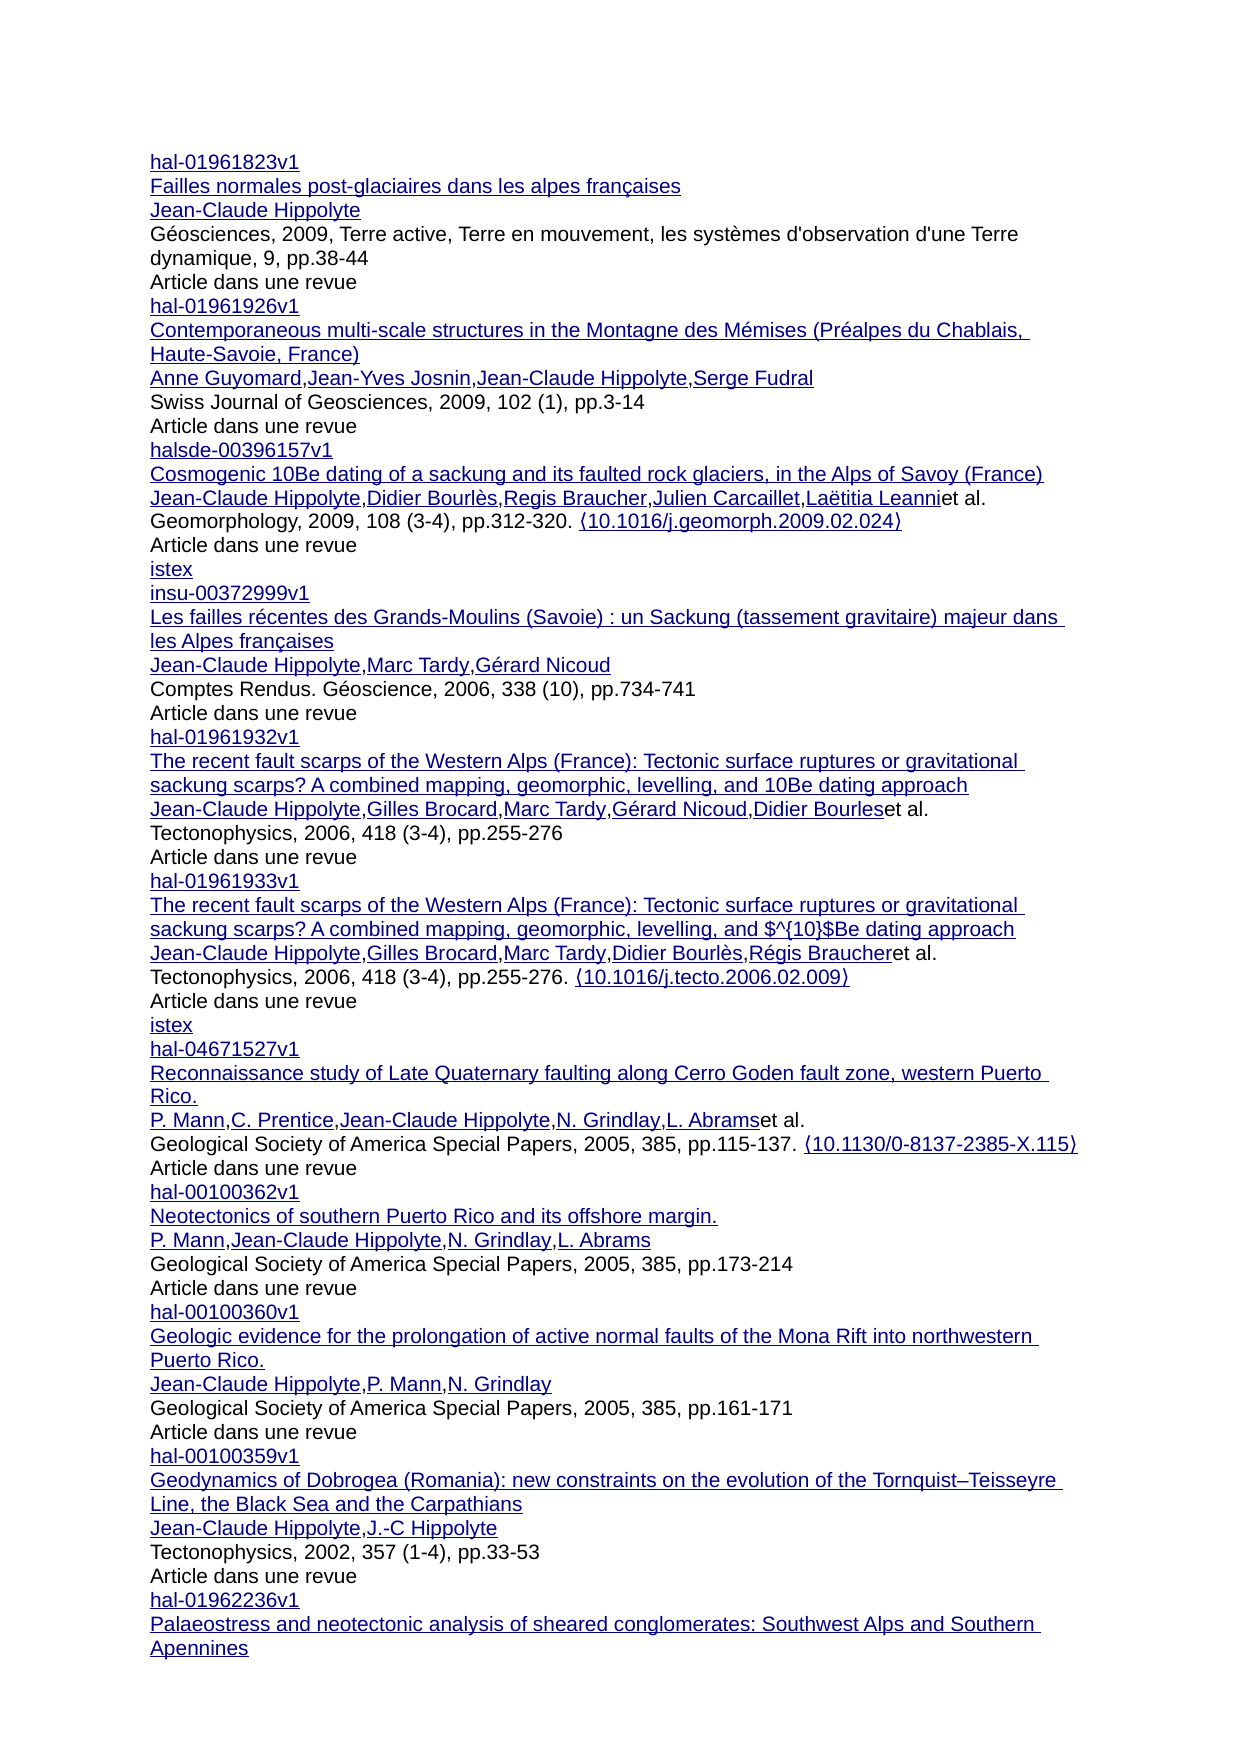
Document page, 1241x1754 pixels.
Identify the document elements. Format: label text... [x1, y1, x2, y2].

table_cell Les failles récentes des Grands-Moulins (Savoie) : un Sackung (tassement gravitaire) majeur dans les Alpes françaises Jean-Claude Hippolyte,Marc Tardy,Gérard Nicoud Comptes Rendus. Géoscience, 2006, 338 (10), pp.734-741 Article dans une revue hal-01961932v1 [150, 605, 1090, 749]
table_cell hal-01961823v1 [150, 150, 1090, 174]
table_cell Reconnaissance study of Late Quaternary faulting along Cerro Goden fault zone, western Puerto Rico. P. Mann,C. Prentice,Jean-Claude Hippolyte,N. Grindlay,L. Abramset al. Geological Society of America Special Papers, 2005, 385, pp.115-137. ⟨10.1130/0-8137-2385-X.115⟩ Article dans une revue hal-00100362v1 [150, 1060, 1090, 1204]
table_cell Palaeostress and neotectonic analysis of sheared conglomerates: Southwest Alps and Southern Apennines [150, 1611, 1090, 1659]
table_cell Neotectonics of southern Puerto Rico and its offshore margin. P. Mann,Jean-Claude Hippolyte,N. Grindlay,L. Abrams Geological Society of America Special Papers, 2005, 385, pp.173-214 Article dans une revue hal-00100360v1 [150, 1204, 1090, 1324]
table_cell Geodynamics of Dobrogea (Romania): new constraints on the evolution of the Tornquist–Teisseyre Line, the Black Sea and the Carpathians Jean-Claude Hippolyte,J.-C Hippolyte Tectonophysics, 2002, 357 (1-4), pp.33-53 Article dans une revue hal-01962236v1 [150, 1468, 1090, 1611]
table_cell The recent fault scarps of the Western Alps (France): Tectonic surface ruptures or gravitational sackung scarps? A combined mapping, geomorphic, levelling, and $^{10}$Be dating approach Jean-Claude Hippolyte,Gilles Brocard,Marc Tardy,Didier Bourlès,Régis Braucheret al. Tectonophysics, 2006, 418 (3-4), pp.255-276. ⟨10.1016/j.tecto.2006.02.009⟩ Article dans une revue istex hal-04671527v1 [150, 893, 1090, 1060]
table_cell Geologic evidence for the prolongation of active normal faults of the Mona Rift into northwestern Puerto Rico. Jean-Claude Hippolyte,P. Mann,N. Grindlay Geological Society of America Special Papers, 2005, 385, pp.161-171 Article dans une revue hal-00100359v1 [150, 1324, 1090, 1468]
table_cell Failles normales post-glaciaires dans les alpes françaises Jean-Claude Hippolyte Géosciences, 2009, Terre active, Terre en mouvement, les systèmes d'observation d'une Terre dynamique, 9, pp.38-44 Article dans une revue hal-01961926v1 [150, 174, 1090, 318]
table_cell Contemporaneous multi-scale structures in the Montagne des Mémises (Préalpes du Chablais, Haute-Savoie, France) Anne Guyomard,Jean-Yves Josnin,Jean-Claude Hippolyte,Serge Fudral Swiss Journal of Geosciences, 2009, 102 (1), pp.3-14 Article dans une revue halsde-00396157v1 [150, 318, 1090, 461]
table_cell The recent fault scarps of the Western Alps (France): Tectonic surface ruptures or gravitational sackung scarps? A combined mapping, geomorphic, levelling, and 10Be dating approach Jean-Claude Hippolyte,Gilles Brocard,Marc Tardy,Gérard Nicoud,Didier Bourleset al. Tectonophysics, 2006, 418 (3-4), pp.255-276 Article dans une revue hal-01961933v1 [150, 749, 1090, 893]
table_cell Cosmogenic 10Be dating of a sackung and its faulted rock glaciers, in the Alps of Savoy (France) Jean-Claude Hippolyte,Didier Bourlès,Regis Braucher,Julien Carcaillet,Laëtitia Leanniet al. Geomorphology, 2009, 108 (3-4), pp.312-320. ⟨10.1016/j.geomorph.2009.02.024⟩ Article dans une revue istex insu-00372999v1 [150, 461, 1090, 605]
